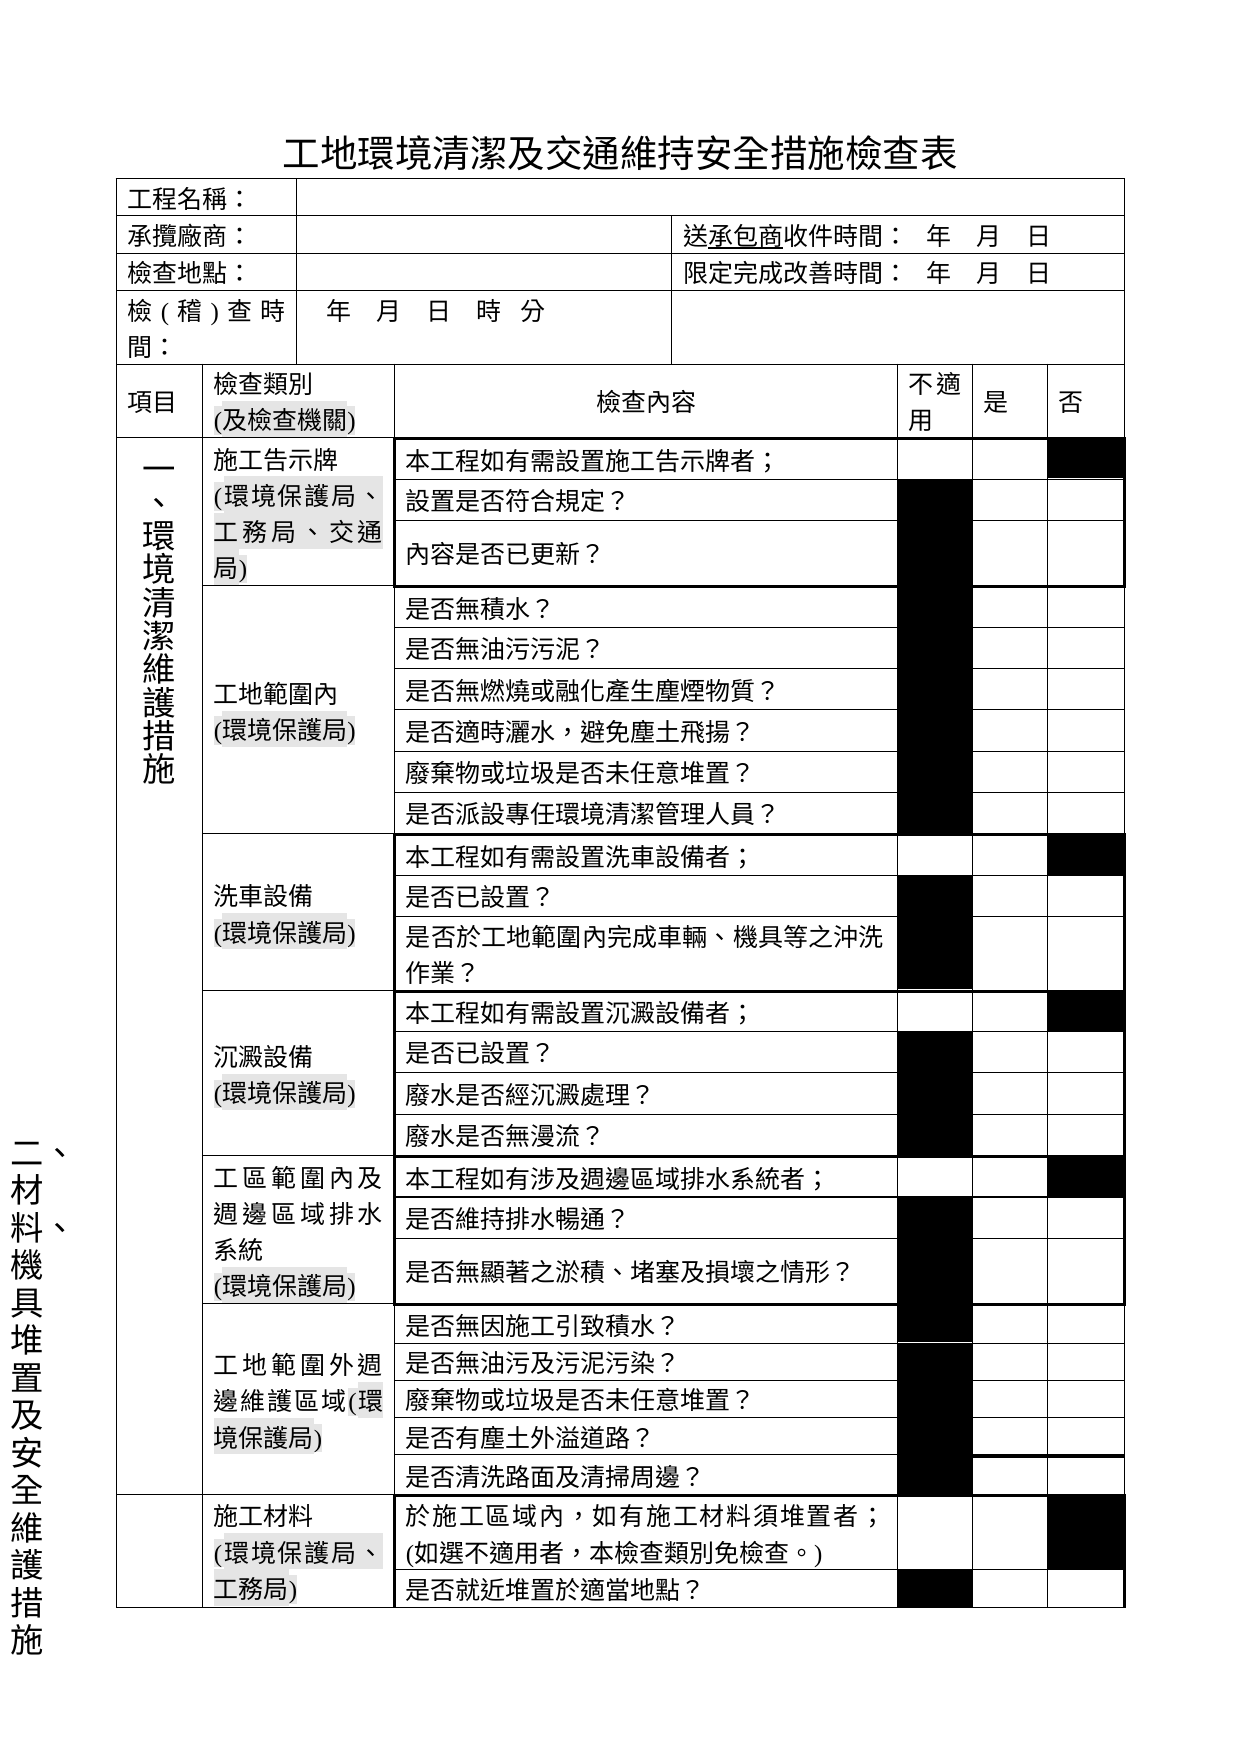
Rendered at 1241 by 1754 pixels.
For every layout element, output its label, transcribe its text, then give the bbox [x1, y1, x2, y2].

table_cell [973, 1198, 1047, 1238]
text 工地環境清潔及交通維持安全措施檢查表 [130, 124, 1110, 178]
table_cell [1048, 1570, 1123, 1607]
table_cell [973, 1032, 1047, 1072]
table_cell [898, 917, 972, 989]
table_cell [973, 710, 1047, 751]
table_cell [973, 480, 1047, 520]
table_cell 是否清洗路面及清掃周邊？ [395, 1455, 897, 1494]
table_cell 項目 [117, 365, 202, 437]
table_cell [898, 993, 972, 1031]
table_cell [973, 836, 1047, 875]
table_cell 本工程如有涉及週邊區域排水系統者； [396, 1158, 897, 1196]
table_cell [898, 1158, 972, 1196]
table_cell [973, 1458, 1047, 1494]
table_cell [898, 710, 972, 751]
table_cell [1048, 480, 1123, 520]
table_cell 是否於工地範圍內完成車輛、機具等之沖洗作業？ [396, 917, 897, 989]
table_cell [1048, 588, 1124, 627]
table_cell [973, 752, 1047, 792]
table_cell 是否無油污污泥？ [395, 628, 897, 668]
table_cell [898, 1306, 972, 1342]
table_cell [973, 588, 1047, 627]
table_cell 廢水是否經沉澱處理？ [396, 1073, 897, 1114]
table_cell [898, 440, 972, 478]
table_cell 是否無積水？ [395, 588, 897, 627]
table_cell [898, 669, 972, 709]
table_cell [1048, 1032, 1123, 1072]
text 機具堆置及安全維護措施 [10, 1247, 47, 1660]
table_cell [973, 1418, 1047, 1454]
table_cell 本工程如有需設置沉澱設備者； [396, 993, 897, 1031]
table_cell [898, 1239, 972, 1303]
table_cell 本工程如有需設置洗車設備者； [396, 836, 897, 875]
table_cell [898, 1458, 972, 1494]
table_cell [898, 521, 972, 585]
table_cell [297, 216, 671, 253]
table_cell [297, 254, 671, 290]
table_cell [1048, 710, 1124, 751]
table_cell 是否無因施工引致積水？ [395, 1306, 897, 1342]
table_cell [973, 1306, 1047, 1342]
table_cell [973, 1344, 1047, 1380]
table_cell [973, 1381, 1047, 1417]
table_cell [898, 1032, 972, 1072]
table_cell 是否維持排水暢通？ [396, 1198, 897, 1238]
table_cell 廢棄物或垃圾是否未任意堆置？ [395, 752, 897, 792]
table_cell 本工程如有需設置施工告示牌者； [396, 440, 897, 478]
table_cell [973, 1570, 1047, 1607]
table_cell [898, 480, 972, 520]
table_cell [898, 876, 972, 916]
table_cell [898, 628, 972, 668]
table_cell 內容是否已更新？ [396, 521, 897, 585]
table_cell [1048, 1497, 1123, 1569]
table_cell [973, 1239, 1047, 1303]
table_cell [973, 993, 1047, 1031]
table_cell 檢(稽)查時間： [117, 291, 296, 363]
table_cell [1048, 521, 1123, 585]
table_cell [1048, 876, 1123, 916]
table_cell [898, 588, 972, 627]
table_cell [898, 793, 972, 833]
table_cell 否 [1048, 365, 1124, 437]
table_cell [973, 521, 1047, 585]
table_cell [898, 836, 972, 875]
table_cell [1048, 1458, 1124, 1494]
table_cell [898, 1344, 972, 1380]
table_cell 是否無燃燒或融化產生塵煙物質？ [395, 669, 897, 709]
table_cell [1048, 669, 1124, 709]
table_cell [898, 1198, 972, 1238]
table_cell 是否派設專任環境清潔管理人員？ [395, 793, 897, 833]
table_cell 施工告示牌 (環境保護局、工務局、交通局) [203, 438, 393, 585]
table_cell 不適用 [898, 365, 972, 437]
table_cell 年 月 日 時 分 [297, 291, 671, 363]
table_cell 廢水是否無漫流？ [396, 1115, 897, 1155]
table_cell [1048, 752, 1124, 792]
table_cell [1048, 917, 1123, 989]
table_cell [672, 291, 1124, 363]
table_cell [898, 1418, 972, 1454]
table_cell [117, 1495, 202, 1607]
table_cell 工地範圍外週邊維護區域(環境保護局) [203, 1304, 394, 1494]
table_cell 是否已設置？ [396, 876, 897, 916]
table_cell [973, 793, 1047, 833]
table_cell [1048, 1115, 1123, 1155]
table_cell 洗車設備 (環境保護局) [203, 834, 393, 989]
table_cell 沉澱設備 (環境保護局) [203, 991, 393, 1155]
table_cell 是否有塵土外溢道路？ [395, 1418, 897, 1454]
text 材料、 [10, 1172, 47, 1247]
table_header [297, 179, 1124, 215]
table_cell [973, 1073, 1047, 1114]
table_cell [973, 1497, 1047, 1569]
table_cell [1048, 1344, 1124, 1380]
table_cell [1048, 1198, 1123, 1238]
table_cell 限定完成改善時間： 年 月 日 [672, 254, 1124, 290]
table_cell 是否適時灑水，避免塵土飛揚？ [395, 710, 897, 751]
table_header 工程名稱： [117, 179, 296, 215]
table_cell 是 [973, 365, 1047, 437]
table_cell [973, 1158, 1047, 1196]
table_cell [1048, 628, 1124, 668]
table_cell [1048, 836, 1123, 875]
table_cell 送承包商收件時間： 年 月 日 [672, 216, 1124, 253]
table_cell 一、環境清潔維護措施 [117, 438, 202, 1494]
table_cell 設置是否符合規定？ [396, 480, 897, 520]
table_cell 於施工區域內，如有施工材料須堆置者；(如選不適用者，本檢查類別免檢查。) [396, 1497, 897, 1569]
table_cell [1048, 1306, 1124, 1342]
table_cell 廢棄物或垃圾是否未任意堆置？ [395, 1381, 897, 1417]
table_cell [973, 1115, 1047, 1155]
table_cell [1048, 993, 1123, 1031]
table_cell [1048, 1381, 1124, 1417]
text 二、 [10, 1135, 47, 1172]
table_cell [973, 628, 1047, 668]
table_cell 工區範圍內及週邊區域排水系統 (環境保護局) [203, 1156, 393, 1303]
table_cell [1048, 1418, 1124, 1454]
table_cell [898, 752, 972, 792]
table_cell 檢查類別 (及檢查機關) [203, 365, 394, 437]
table_cell [898, 1073, 972, 1114]
table_cell [898, 1497, 972, 1569]
table_cell 是否無油污及污泥污染？ [395, 1344, 897, 1380]
table_cell 檢查內容 [395, 365, 897, 437]
table_cell 是否就近堆置於適當地點？ [396, 1570, 897, 1607]
table_cell 是否已設置？ [396, 1032, 897, 1072]
table_cell [973, 669, 1047, 709]
table_cell [1048, 1239, 1123, 1303]
table_cell [1048, 1073, 1123, 1114]
table_cell [973, 440, 1047, 478]
table_cell [973, 876, 1047, 916]
table_cell [898, 1570, 972, 1607]
table_cell [1048, 793, 1124, 833]
table_cell 工地範圍內 (環境保護局) [203, 586, 394, 833]
text [10, 1660, 47, 1754]
table_cell [898, 1381, 972, 1417]
table_cell 施工材料 (環境保護局、工務局) [203, 1495, 393, 1607]
table_cell [898, 1115, 972, 1155]
table_cell [1048, 1158, 1123, 1196]
table_cell 是否無顯著之淤積、堵塞及損壞之情形？ [396, 1239, 897, 1303]
table_cell [1048, 440, 1123, 478]
table_cell [973, 917, 1047, 989]
table_cell 檢查地點： [117, 254, 296, 290]
table_cell 承攬廠商： [117, 216, 296, 253]
